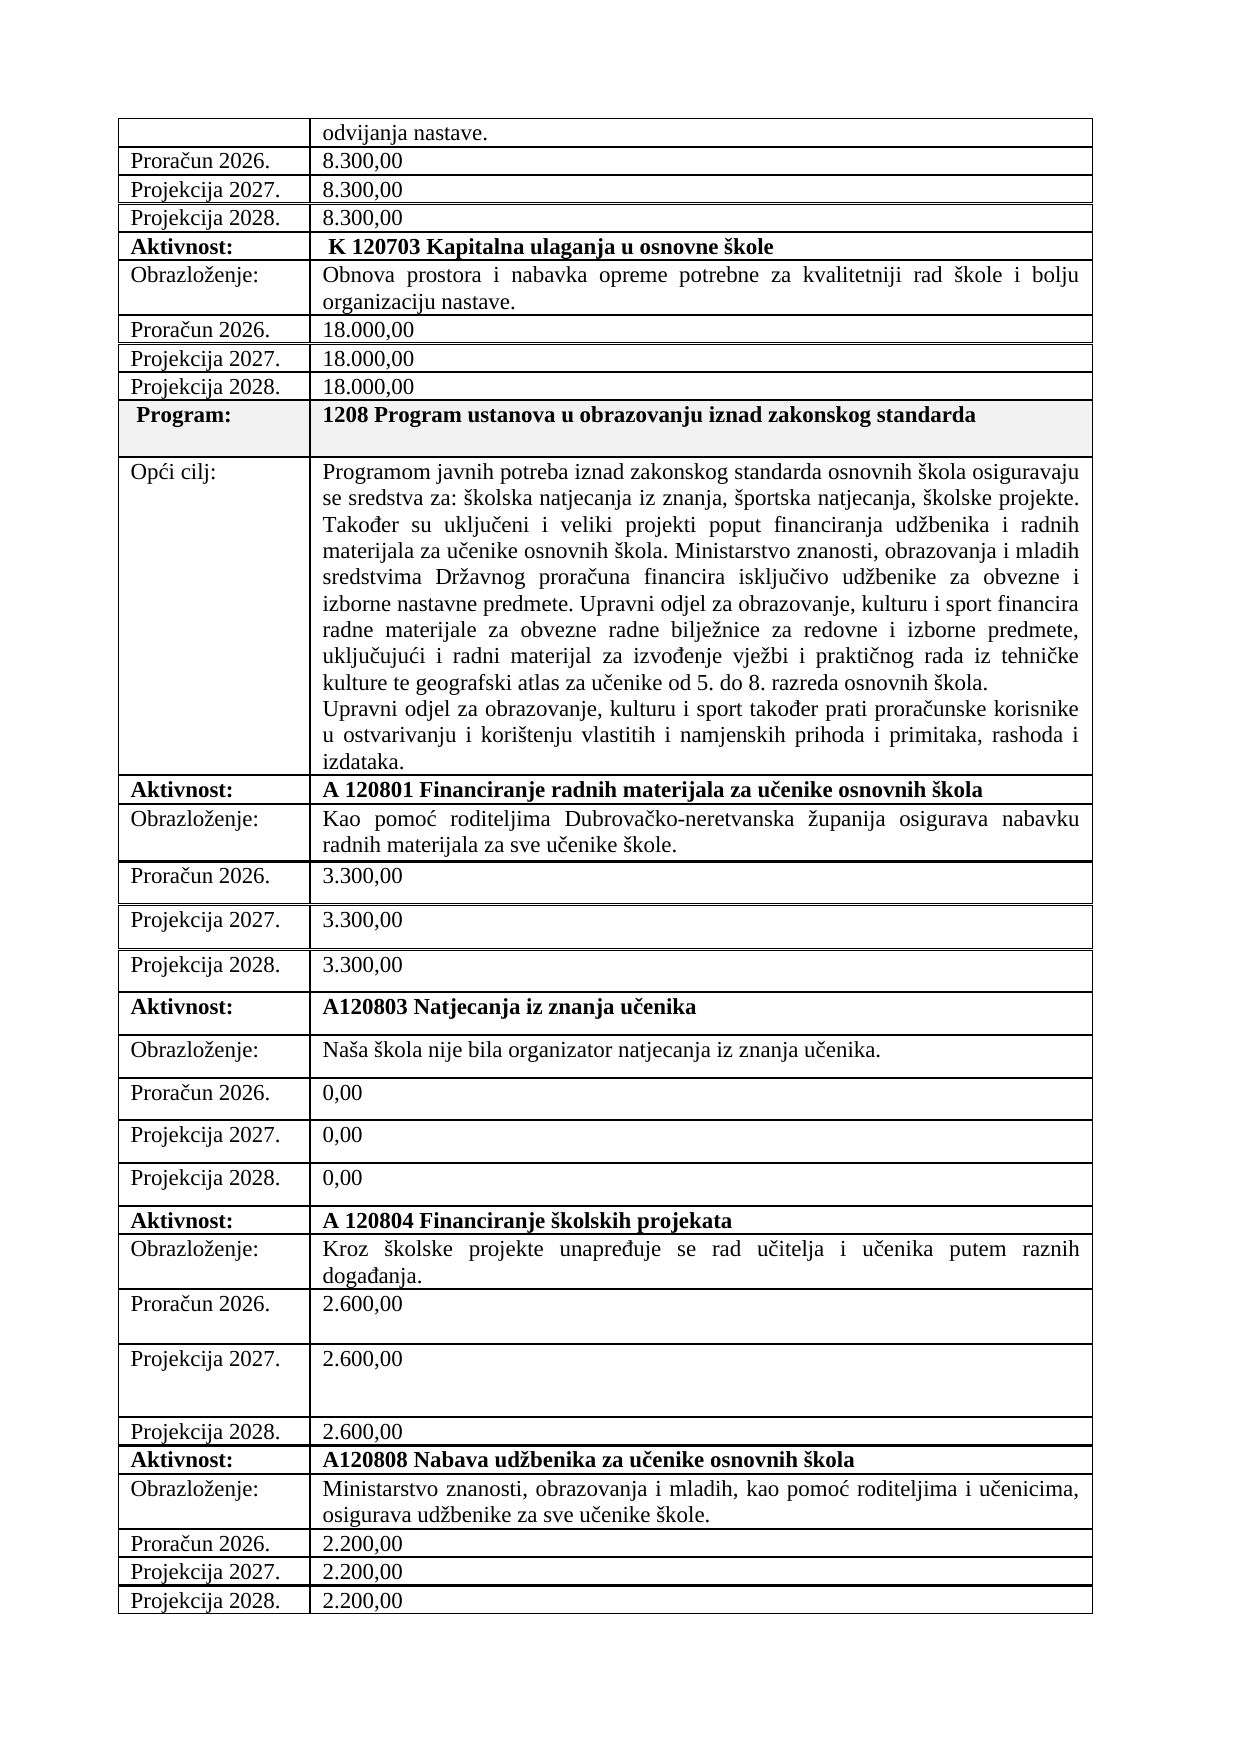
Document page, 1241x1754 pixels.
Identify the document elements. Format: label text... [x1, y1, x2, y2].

table_cell Projekcija 2027. [119, 345, 309, 371]
table_cell Projekcija 2028. [119, 373, 309, 399]
table_cell Projekcija 2027. [119, 906, 309, 948]
table_cell Proračun 2026. [119, 148, 309, 174]
table_cell Kroz školske projekte unapređuje se rad učitelja i učenika putem raznih događanja. [311, 1235, 1092, 1288]
table_cell 3.300,00 [311, 906, 1092, 948]
table_cell Aktivnost: [119, 993, 309, 1034]
table_cell Proračun 2026. [119, 1290, 309, 1343]
table_cell Aktivnost: [119, 1207, 309, 1233]
table_cell Projekcija 2028. [119, 1418, 309, 1444]
table_cell Obrazloženje: [119, 1235, 309, 1288]
table_cell Naša škola nije bila organizator natjecanja iz znanja učenika. [311, 1036, 1092, 1077]
table_cell 18.000,00 [311, 345, 1092, 371]
table_cell Aktivnost: [119, 776, 309, 803]
table_cell Projekcija 2027. [119, 1345, 309, 1416]
table_cell A120803 Natjecanja iz znanja učenika [311, 993, 1092, 1034]
table_cell Aktivnost: [119, 1447, 309, 1473]
table_cell Projekcija 2028. [119, 205, 309, 231]
table_cell 2.200,00 [311, 1558, 1092, 1584]
table_cell 2.200,00 [311, 1530, 1092, 1556]
table_cell 1208 Program ustanova u obrazovanju iznad zakonskog standarda [311, 401, 1092, 456]
table_cell A 120801 Financiranje radnih materijala za učenike osnovnih škola [311, 776, 1092, 803]
table_cell Proračun 2026. [119, 1530, 309, 1556]
table_cell Obrazloženje: [119, 805, 309, 860]
table_cell 2.600,00 [311, 1418, 1092, 1444]
table_cell 2.600,00 [311, 1345, 1092, 1416]
table_cell Obrazloženje: [119, 261, 309, 314]
table_cell 3.300,00 [311, 863, 1092, 903]
table_cell Proračun 2026. [119, 316, 309, 342]
table_cell Projekcija 2027. [119, 176, 309, 202]
table_cell A120808 Nabava udžbenika za učenike osnovnih škola [311, 1447, 1092, 1473]
table_cell Program: [119, 401, 309, 456]
table_cell 0,00 [311, 1164, 1092, 1205]
table_cell Ministarstvo znanosti, obrazovanja i mladih, kao pomoć roditeljima i učenicima, osigurava udžbenike za sve učenike škole. [311, 1475, 1092, 1528]
table_cell Projekcija 2027. [119, 1121, 309, 1162]
table_cell Proračun 2026. [119, 863, 309, 903]
table_cell Aktivnost: [119, 233, 309, 259]
table_cell 8.300,00 [311, 148, 1092, 174]
table_cell 8.300,00 [311, 205, 1092, 231]
table_cell Obrazloženje: [119, 1036, 309, 1077]
table_cell Proračun 2026. [119, 1079, 309, 1119]
table_cell Obnova prostora i nabavka opreme potrebne za kvalitetniji rad škole i bolju organizaciju nastave. [311, 261, 1092, 314]
table_cell Projekcija 2028. [119, 1164, 309, 1205]
table_cell Programom javnih potreba iznad zakonskog standarda osnovnih škola osiguravaju se sredstva za: školska natjecanja iz znanja, športska natjecanja, školske projekte. Također su uključeni i veliki projekti poput financiranja udžbenika i radnih materijala za učenike osnovnih škola. Ministarstvo znanosti, obrazovanja i mladih sredstvima Državnog proračuna financira isključivo udžbenike za obvezne i izborne nastavne predmete. Upravni odjel za obrazovanje, kulturu i sport financira radne materijale za obvezne radne bilježnice za redovne i izborne predmete, uključujući i radni materijal za izvođenje vježbi i praktičnog rada iz tehničke kulture te geografski atlas za učenike od 5. do 8. razreda osnovnih škola. Upravni odjel za obrazovanje, kulturu i sport također prati proračunske korisnike u ostvarivanju i korištenju vlastitih i namjenskih prihoda i primitaka, rashoda i izdataka. [311, 458, 1092, 774]
table_cell 3.300,00 [311, 951, 1092, 991]
table_cell Projekcija 2028. [119, 951, 309, 991]
table_cell Obrazloženje: [119, 1475, 309, 1528]
table_cell odvijanja nastave. [311, 119, 1092, 146]
table_cell Projekcija 2028. [119, 1587, 309, 1613]
table_cell Kao pomoć roditeljima Dubrovačko-neretvanska županija osigurava nabavku radnih materijala za sve učenike škole. [311, 805, 1092, 860]
table_cell 8.300,00 [311, 176, 1092, 202]
table_cell 0,00 [311, 1121, 1092, 1162]
table_cell 2.200,00 [311, 1587, 1092, 1613]
table_cell [119, 119, 309, 146]
table_cell K 120703 Kapitalna ulaganja u osnovne škole [311, 233, 1092, 259]
table_cell A 120804 Financiranje školskih projekata [311, 1207, 1092, 1233]
table_cell 0,00 [311, 1079, 1092, 1119]
table_cell 2.600,00 [311, 1290, 1092, 1343]
table_cell Opći cilj: [119, 458, 309, 774]
table_cell 18.000,00 [311, 373, 1092, 399]
table_cell 18.000,00 [311, 316, 1092, 342]
table_cell Projekcija 2027. [119, 1558, 309, 1584]
